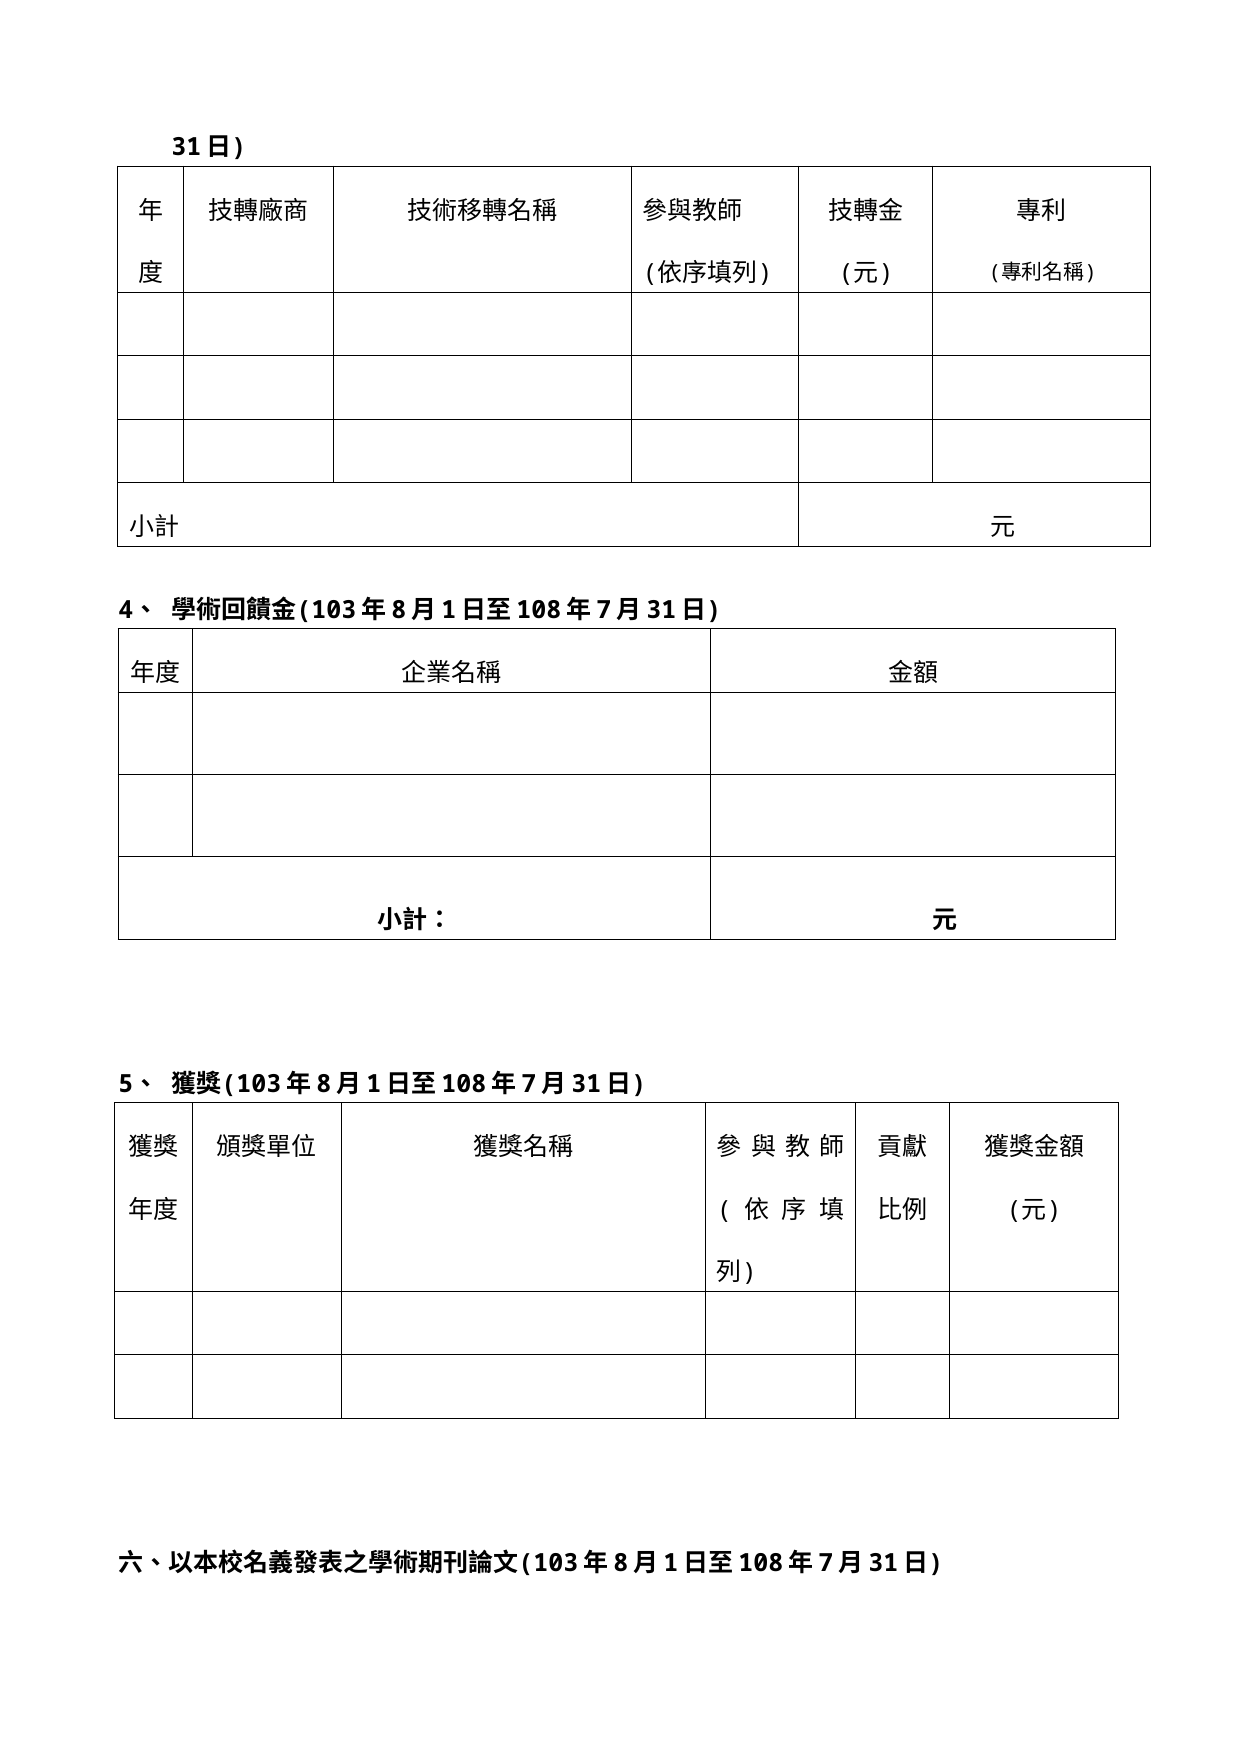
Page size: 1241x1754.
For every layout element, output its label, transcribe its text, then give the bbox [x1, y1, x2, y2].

table_header 金額 [711, 629, 1115, 692]
table_cell [119, 693, 192, 774]
table_cell [856, 1292, 949, 1354]
table_header 年度 [119, 629, 192, 692]
table_cell [950, 1355, 1118, 1418]
list 獲獎(103年8月1日至108年7月31日) [118, 1039, 1122, 1102]
table_cell [933, 420, 1150, 482]
table_header 獲獎金額(元) [950, 1103, 1118, 1291]
table_cell [632, 356, 798, 419]
table_cell [632, 293, 798, 355]
table_header 技轉廠商 [184, 167, 333, 292]
table_cell [193, 1292, 341, 1354]
table_cell [118, 356, 183, 419]
table_cell [118, 420, 183, 482]
table_cell [334, 356, 631, 419]
table_cell [799, 356, 932, 419]
table_cell [118, 293, 183, 355]
table_cell [184, 356, 333, 419]
table_header 專利 (專利名稱) [933, 167, 1150, 292]
table_cell [711, 775, 1115, 856]
list 31日) [118, 103, 1122, 166]
table_cell 小計： [119, 857, 710, 938]
table_cell 小計 [118, 483, 798, 546]
table_header 貢獻 比例 [856, 1103, 949, 1291]
table_cell [799, 420, 932, 482]
table_cell [342, 1292, 705, 1354]
table_cell [933, 356, 1150, 419]
table_cell [342, 1355, 705, 1418]
table_cell [119, 775, 192, 856]
table_header 獲獎年度 [115, 1103, 192, 1291]
table_cell 元 [711, 857, 1115, 938]
table_cell [193, 693, 710, 774]
table_cell [799, 293, 932, 355]
table_header 獲獎名稱 [342, 1103, 705, 1291]
table_cell [706, 1355, 855, 1418]
table_header 技轉金(元) [799, 167, 932, 292]
table_cell [184, 293, 333, 355]
table_cell [115, 1355, 192, 1418]
table_cell [950, 1292, 1118, 1354]
table_cell [856, 1355, 949, 1418]
list 學術回饋金(103年8月1日至108年7月31日) [118, 566, 1122, 628]
table_cell [711, 693, 1115, 774]
table_header 企業名稱 [193, 629, 710, 692]
table_cell [115, 1292, 192, 1354]
text 六、以本校名義發表之學術期刊論文(103年8月1日至108年7月31日) [118, 1519, 1122, 1581]
table_header 參與教師(依序填列) [706, 1103, 855, 1291]
table_cell [193, 775, 710, 856]
table_header 年度 [118, 167, 183, 292]
table_cell [193, 1355, 341, 1418]
table_header 頒獎單位 [193, 1103, 341, 1291]
table_cell [334, 420, 631, 482]
table_cell [334, 293, 631, 355]
table_cell [706, 1292, 855, 1354]
table_cell [184, 420, 333, 482]
table_header 技術移轉名稱 [334, 167, 631, 292]
table_cell [632, 420, 798, 482]
table_cell [933, 293, 1150, 355]
table_header 參與教師 (依序填列) [632, 167, 798, 292]
table_cell 元 [799, 483, 1150, 546]
